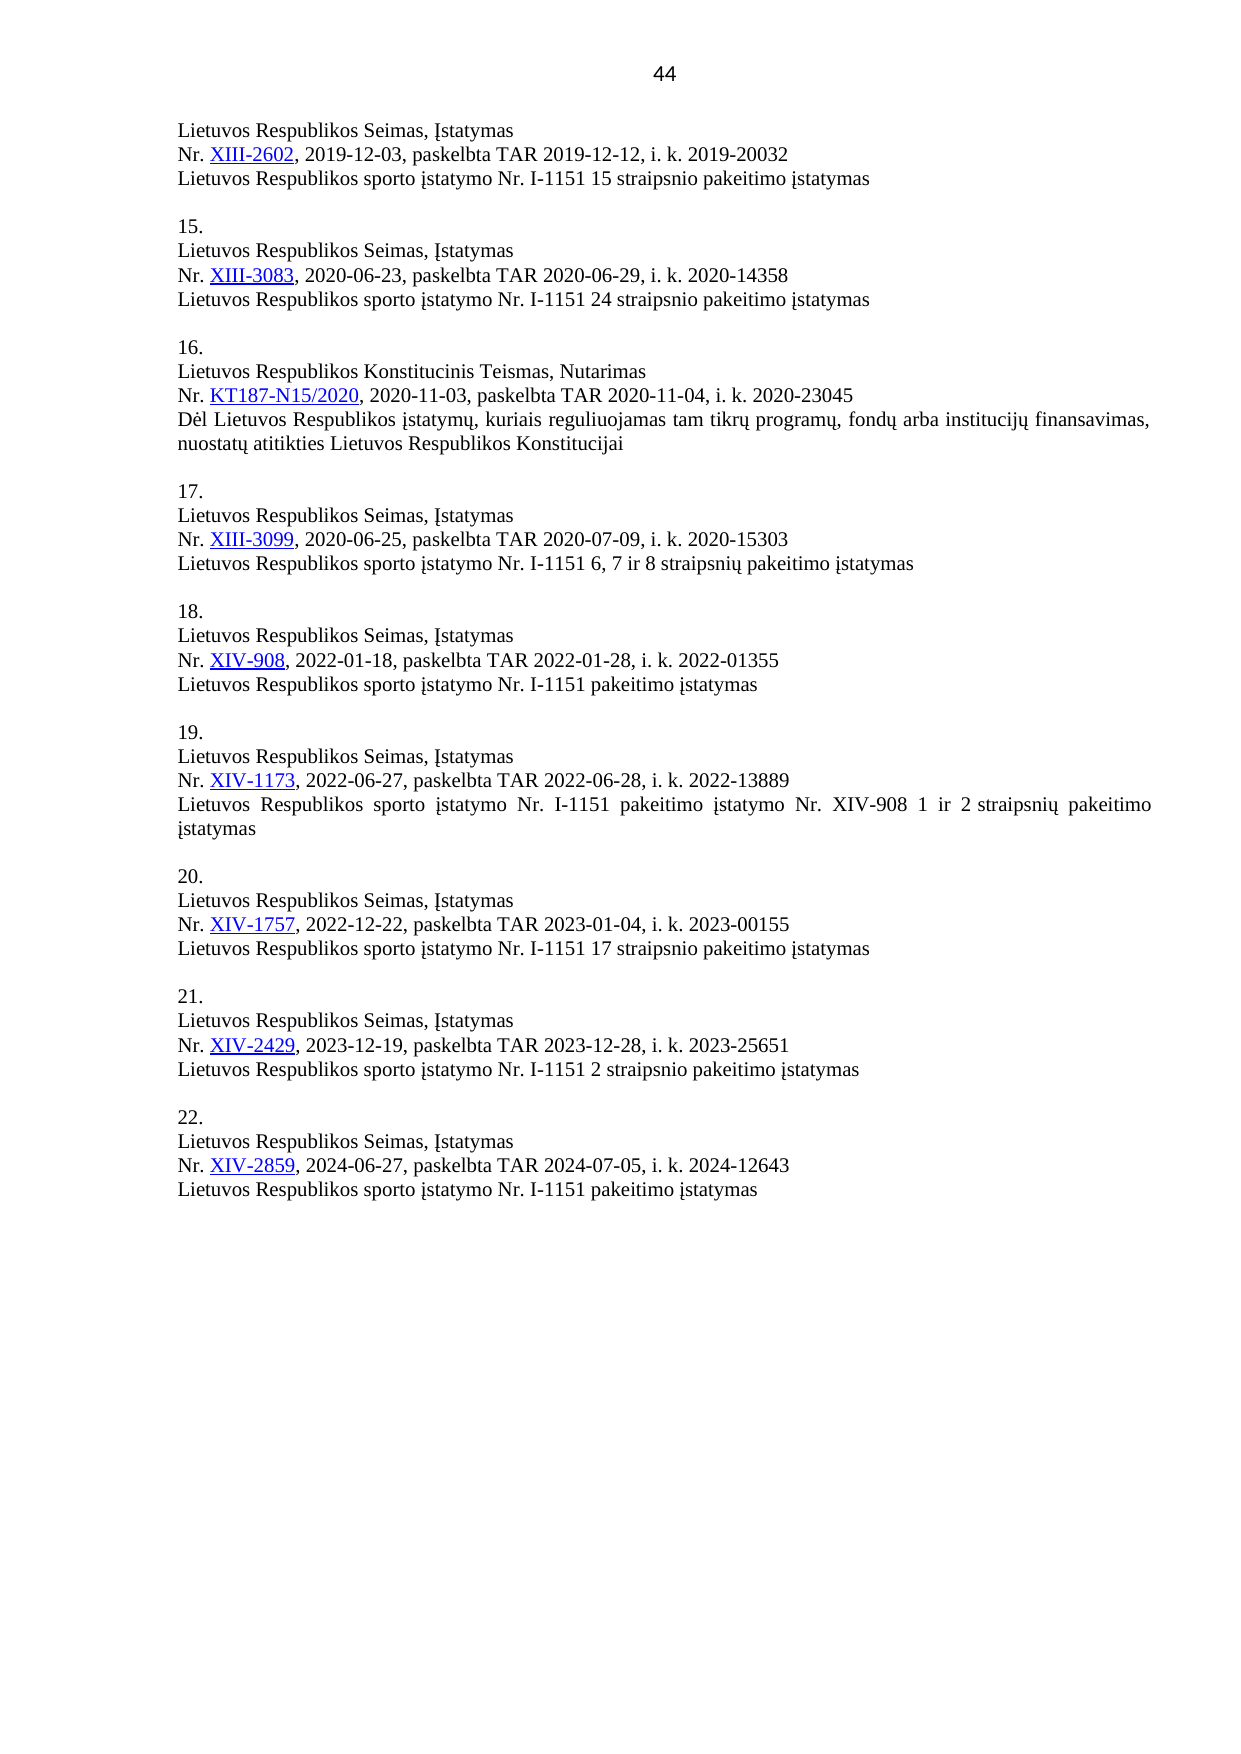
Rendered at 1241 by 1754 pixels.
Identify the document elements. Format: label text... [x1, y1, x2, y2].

text 18. [177, 599, 1152, 623]
text Lietuvos Respublikos sporto įstatymo Nr. I-1151 24 straipsnio pakeitimo įstatymas [177, 287, 1152, 311]
text 20. [177, 864, 1152, 888]
text Nr. XIV-2429, 2023-12-19, paskelbta TAR 2023-12-28, i. k. 2023-25651 [177, 1032, 1152, 1057]
text Lietuvos Respublikos sporto įstatymo Nr. I-1151 15 straipsnio pakeitimo įstatymas [177, 166, 1152, 190]
text Lietuvos Respublikos Konstitucinis Teismas, Nutarimas [177, 359, 1152, 383]
text Nr. XIII-2602, 2019-12-03, paskelbta TAR 2019-12-12, i. k. 2019-20032 [177, 142, 1152, 166]
text Lietuvos Respublikos Seimas, Įstatymas [177, 888, 1152, 912]
text 17. [177, 479, 1152, 503]
text Lietuvos Respublikos sporto įstatymo Nr. I-1151 2 straipsnio pakeitimo įstatymas [177, 1057, 1152, 1081]
text Lietuvos Respublikos sporto įstatymo Nr. I-1151 pakeitimo įstatymas [177, 672, 1152, 696]
text Lietuvos Respublikos sporto įstatymo Nr. I-1151 pakeitimo įstatymo Nr. XIV-908 1 ir 2 straipsnių pakeitimo įstatymas [177, 792, 1152, 840]
text Lietuvos Respublikos sporto įstatymo Nr. I-1151 pakeitimo įstatymas [177, 1177, 1152, 1201]
text Nr. XIV-1757, 2022-12-22, paskelbta TAR 2023-01-04, i. k. 2023-00155 [177, 912, 1152, 936]
text Lietuvos Respublikos Seimas, Įstatymas [177, 118, 1152, 142]
text Lietuvos Respublikos sporto įstatymo Nr. I-1151 17 straipsnio pakeitimo įstatymas [177, 936, 1152, 960]
text Lietuvos Respublikos sporto įstatymo Nr. I-1151 6, 7 ir 8 straipsnių pakeitimo įstatymas [177, 551, 1152, 575]
text Dėl Lietuvos Respublikos įstatymų, kuriais reguliuojamas tam tikrų programų, fondų arba institucijų finansavimas, nuostatų atitikties Lietuvos Respublikos Konstitucijai [177, 407, 1152, 455]
text Lietuvos Respublikos Seimas, Įstatymas [177, 623, 1152, 647]
text Nr. XIII-3083, 2020-06-23, paskelbta TAR 2020-06-29, i. k. 2020-14358 [177, 262, 1152, 287]
text Lietuvos Respublikos Seimas, Įstatymas [177, 1008, 1152, 1032]
text Lietuvos Respublikos Seimas, Įstatymas [177, 1129, 1152, 1153]
text Nr. KT187-N15/2020, 2020-11-03, paskelbta TAR 2020-11-04, i. k. 2020-23045 [177, 383, 1152, 407]
text 16. [177, 335, 1152, 359]
text Lietuvos Respublikos Seimas, Įstatymas [177, 744, 1152, 768]
text 15. [177, 214, 1152, 238]
text Nr. XIII-3099, 2020-06-25, paskelbta TAR 2020-07-09, i. k. 2020-15303 [177, 527, 1152, 551]
text 22. [177, 1105, 1152, 1129]
text Lietuvos Respublikos Seimas, Įstatymas [177, 238, 1152, 262]
text 21. [177, 984, 1152, 1008]
text Nr. XIV-1173, 2022-06-27, paskelbta TAR 2022-06-28, i. k. 2022-13889 [177, 768, 1152, 792]
text Lietuvos Respublikos Seimas, Įstatymas [177, 503, 1152, 527]
text 19. [177, 720, 1152, 744]
text Nr. XIV-908, 2022-01-18, paskelbta TAR 2022-01-28, i. k. 2022-01355 [177, 647, 1152, 672]
text Nr. XIV-2859, 2024-06-27, paskelbta TAR 2024-07-05, i. k. 2024-12643 [177, 1153, 1152, 1177]
